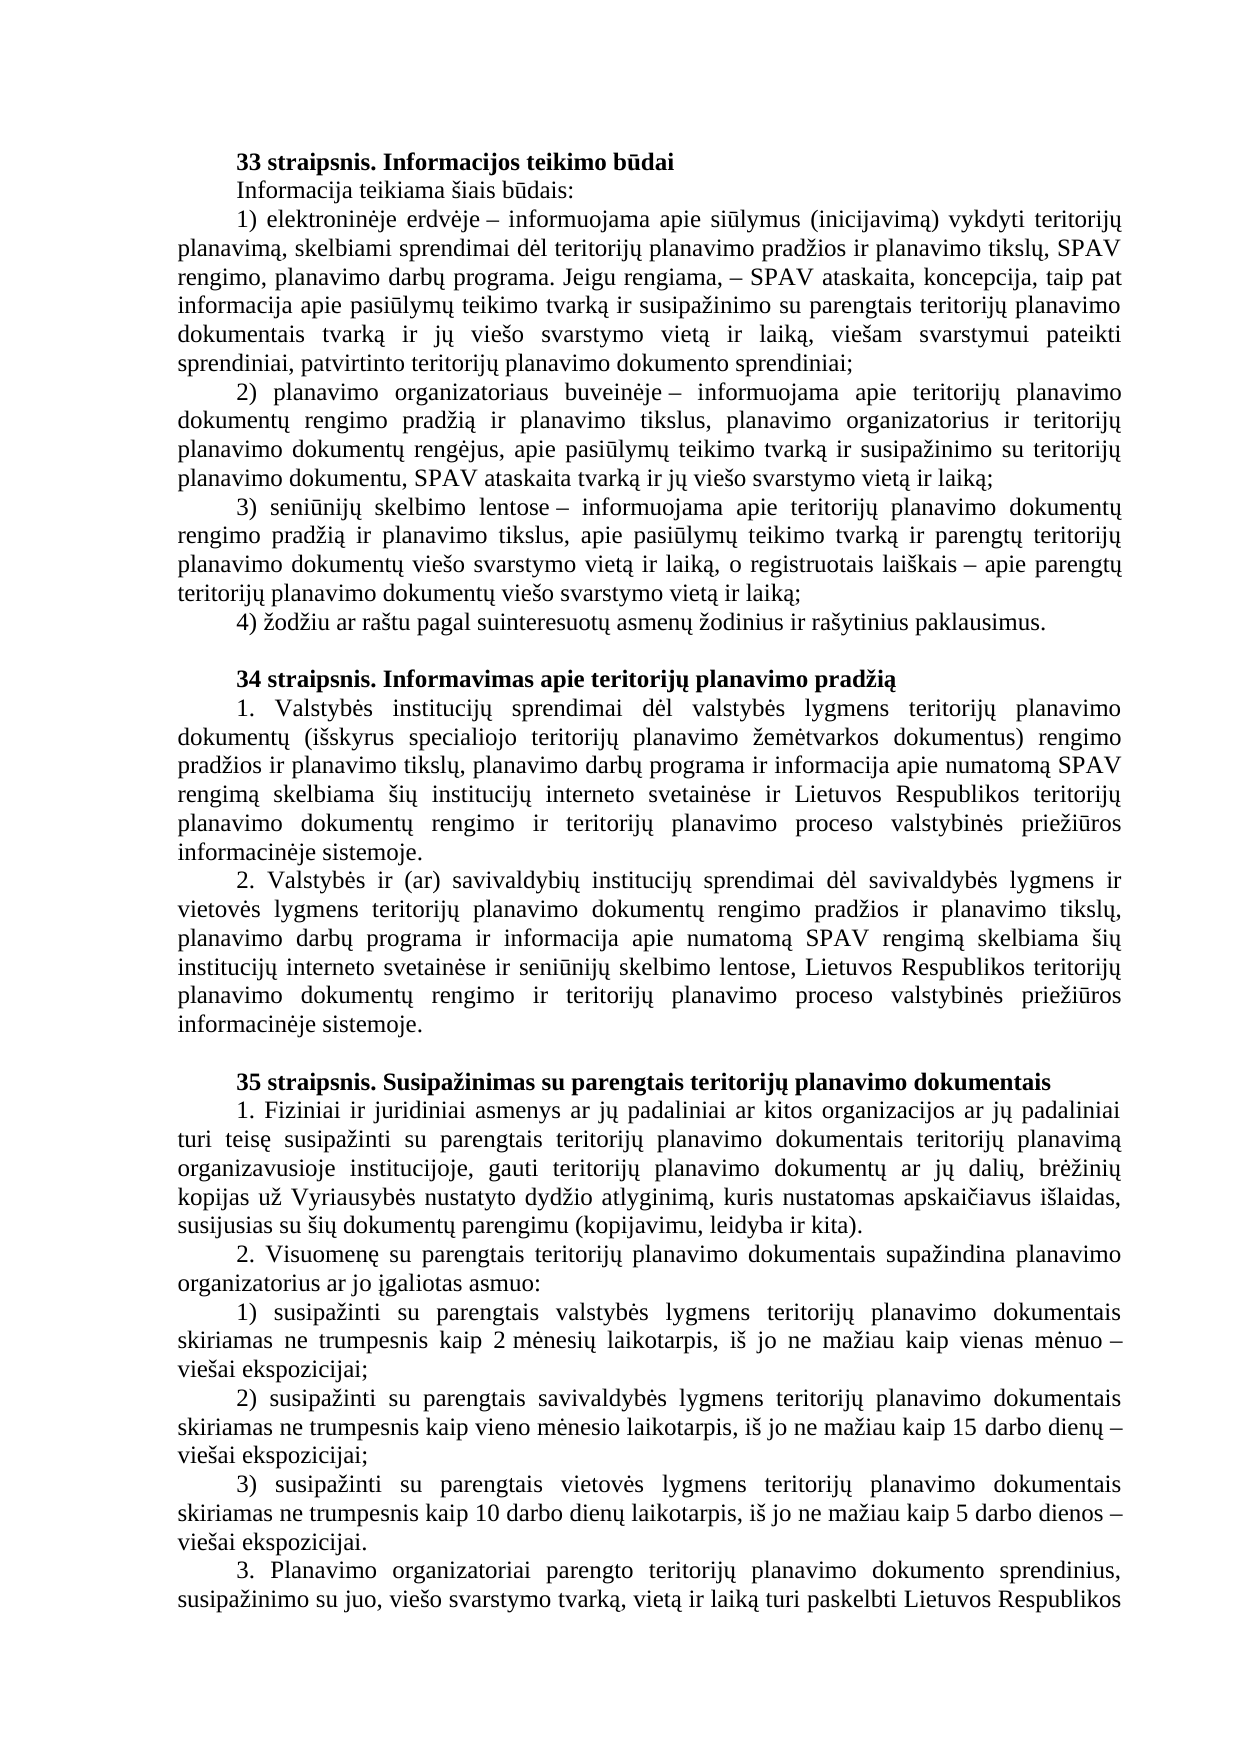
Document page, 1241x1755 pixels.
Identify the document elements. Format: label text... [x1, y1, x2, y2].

text 33 straipsnis. Informacijos teikimo būdai [177, 147, 1122, 176]
text 1. Valstybės institucijų sprendimai dėl valstybės lygmens teritorijų planavimo dokumentų (išskyrus specialiojo teritorijų planavimo žemėtvarkos dokumentus) rengimo pradžios ir planavimo tikslų, planavimo darbų programa ir informacija apie numatomą SPAV rengimą skelbiama šių institucijų interneto svetainėse ir Lietuvos Respublikos teritorijų planavimo dokumentų rengimo ir teritorijų planavimo proceso valstybinės priežiūros informacinėje sistemoje. [177, 693, 1122, 866]
text 3) susipažinti su parengtais vietovės lygmens teritorijų planavimo dokumentais skiriamas ne trumpesnis kaip 10 darbo dienų laikotarpis, iš jo ne mažiau kaip 5 darbo dienos – viešai ekspozicijai. [177, 1469, 1122, 1556]
text 4) žodžiu ar raštu pagal suinteresuotų asmenų žodinius ir rašytinius paklausimus. [177, 607, 1122, 636]
text 34 straipsnis. Informavimas apie teritorijų planavimo pradžią [177, 664, 1122, 693]
text 2) susipažinti su parengtais savivaldybės lygmens teritorijų planavimo dokumentais skiriamas ne trumpesnis kaip vieno mėnesio laikotarpis, iš jo ne mažiau kaip 15 darbo dienų – viešai ekspozicijai; [177, 1383, 1122, 1469]
text 2. Visuomenę su parengtais teritorijų planavimo dokumentais supažindina planavimo organizatorius ar jo įgaliotas asmuo: [177, 1239, 1122, 1297]
text 1) elektroninėje erdvėje – informuojama apie siūlymus (inicijavimą) vykdyti teritorijų planavimą, skelbiami sprendimai dėl teritorijų planavimo pradžios ir planavimo tikslų, SPAV rengimo, planavimo darbų programa. Jeigu rengiama, – SPAV ataskaita, koncepcija, taip pat informacija apie pasiūlymų teikimo tvarką ir susipažinimo su parengtais teritorijų planavimo dokumentais tvarką ir jų viešo svarstymo vietą ir laiką, viešam svarstymui pateikti sprendiniai, patvirtinto teritorijų planavimo dokumento sprendiniai; [177, 204, 1122, 377]
text 35 straipsnis. Susipažinimas su parengtais teritorijų planavimo dokumentais [177, 1067, 1122, 1096]
text 2. Valstybės ir (ar) savivaldybių institucijų sprendimai dėl savivaldybės lygmens ir vietovės lygmens teritorijų planavimo dokumentų rengimo pradžios ir planavimo tikslų, planavimo darbų programa ir informacija apie numatomą SPAV rengimą skelbiama šių institucijų interneto svetainėse ir seniūnijų skelbimo lentose, Lietuvos Respublikos teritorijų planavimo dokumentų rengimo ir teritorijų planavimo proceso valstybinės priežiūros informacinėje sistemoje. [177, 866, 1122, 1038]
text 2) planavimo organizatoriaus buveinėje – informuojama apie teritorijų planavimo dokumentų rengimo pradžią ir planavimo tikslus, planavimo organizatorius ir teritorijų planavimo dokumentų rengėjus, apie pasiūlymų teikimo tvarką ir susipažinimo su teritorijų planavimo dokumentu, SPAV ataskaita tvarką ir jų viešo svarstymo vietą ir laiką; [177, 377, 1122, 492]
text 1. Fiziniai ir juridiniai asmenys ar jų padaliniai ar kitos organizacijos ar jų padaliniai turi teisę susipažinti su parengtais teritorijų planavimo dokumentais teritorijų planavimą organizavusioje institucijoje, gauti teritorijų planavimo dokumentų ar jų dalių, brėžinių kopijas už Vyriausybės nustatyto dydžio atlyginimą, kuris nustatomas apskaičiavus išlaidas, susijusias su šių dokumentų parengimu (kopijavimu, leidyba ir kita). [177, 1096, 1122, 1239]
text 3. Planavimo organizatoriai parengto teritorijų planavimo dokumento sprendinius, susipažinimo su juo, viešo svarstymo tvarką, vietą ir laiką turi paskelbti Lietuvos Respublikos [177, 1556, 1122, 1613]
text 3) seniūnijų skelbimo lentose – informuojama apie teritorijų planavimo dokumentų rengimo pradžią ir planavimo tikslus, apie pasiūlymų teikimo tvarką ir parengtų teritorijų planavimo dokumentų viešo svarstymo vietą ir laiką, o registruotais laiškais – apie parengtų teritorijų planavimo dokumentų viešo svarstymo vietą ir laiką; [177, 492, 1122, 607]
text Informacija teikiama šiais būdais: [177, 176, 1122, 204]
text 1) susipažinti su parengtais valstybės lygmens teritorijų planavimo dokumentais skiriamas ne trumpesnis kaip 2 mėnesių laikotarpis, iš jo ne mažiau kaip vienas mėnuo – viešai ekspozicijai; [177, 1297, 1122, 1383]
